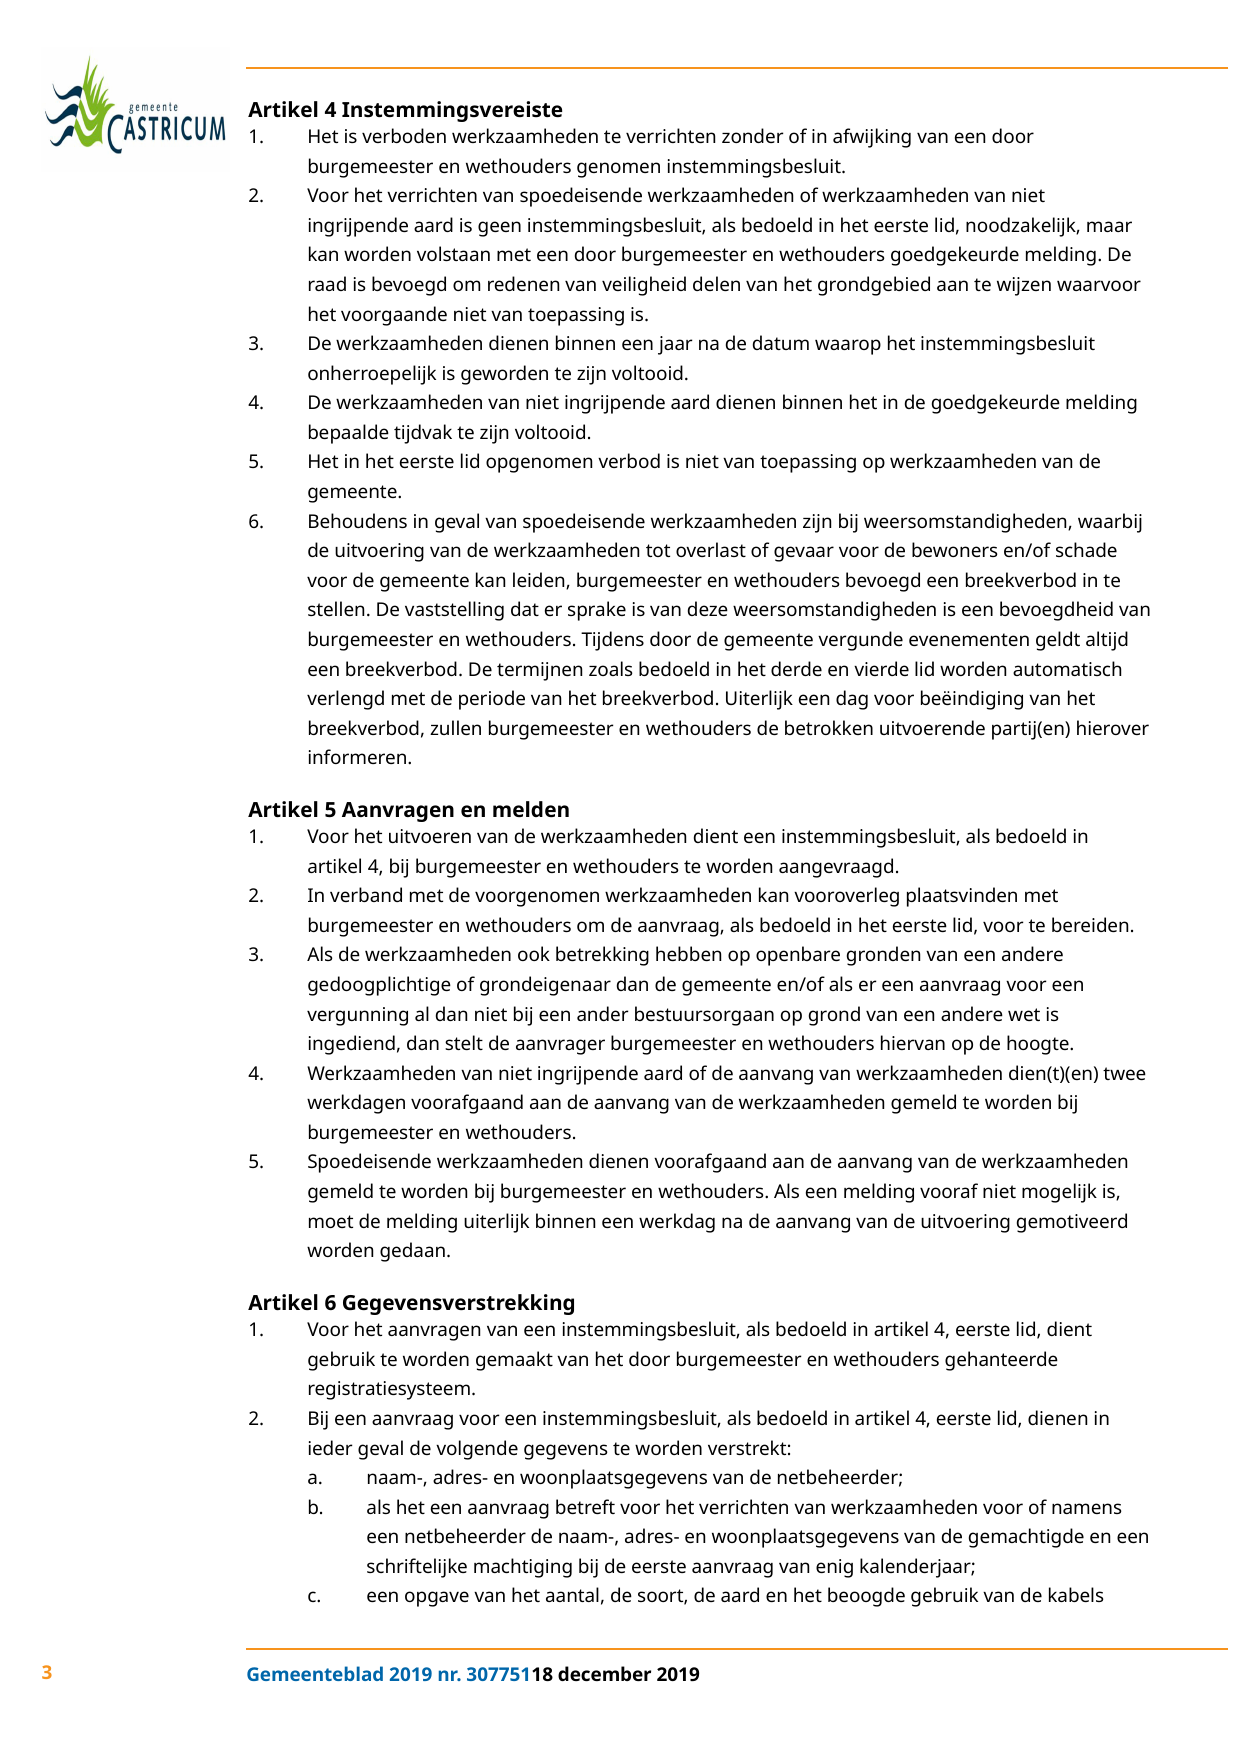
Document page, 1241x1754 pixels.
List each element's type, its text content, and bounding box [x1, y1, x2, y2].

list Voor het uitvoeren van de werkzaamheden dient een instemmingsbesluit, als bedoeld in artikel 4, bij burgemeester en wethouders te worden aangevraagd. [248, 823, 1152, 879]
list De werkzaamheden dienen binnen een jaar na de datum waarop het instemmingsbesluit onherroepelijk is geworden te zijn voltooid. [248, 330, 1152, 386]
list een opgave van het aantal, de soort, de aard en het beoogde gebruik van de kabels [307, 1583, 1152, 1608]
list Werkzaamheden van niet ingrijpende aard of de aanvang van werkzaamheden dien(t)(en) twee werkdagen voorafgaand aan de aanvang van de werkzaamheden gemeld te worden bij burgemeester en wethouders. [248, 1060, 1152, 1145]
list In verband met de voorgenomen werkzaamheden kan vooroverleg plaatsvinden met burgemeester en wethouders om de aanvraag, als bedoeld in het eerste lid, voor te bereiden. [248, 882, 1152, 938]
list Het in het eerste lid opgenomen verbod is niet van toepassing op werkzaamheden van de gemeente. [248, 449, 1152, 504]
list De werkzaamheden van niet ingrijpende aard dienen binnen het in de goedgekeurde melding bepaalde tijdvak te zijn voltooid. [248, 389, 1152, 445]
list Behoudens in geval van spoedeisende werkzaamheden zijn bij weersomstandigheden, waarbij de uitvoering van de werkzaamheden tot overlast of gevaar voor de bewoners en/of schade voor de gemeente kan leiden, burgemeester en wethouders bevoegd een breekverbod in te stellen. De vaststelling dat er sprake is van deze weersomstandigheden is een bevoegdheid van burgemeester en wethouders. Tijdens door de gemeente vergunde evenementen geldt altijd een breekverbod. De termijnen zoals bedoeld in het derde en vierde lid worden automatisch verlengd met de periode van het breekverbod. Uiterlijk een dag voor beëindiging van het breekverbod, zullen burgemeester en wethouders de betrokken uitvoerende partij(en) hierover informeren. [248, 508, 1152, 770]
list Als de werkzaamheden ook betrekking hebben op openbare gronden van een andere gedoogplichtige of grondeigenaar dan de gemeente en/of als er een aanvraag voor een vergunning al dan niet bij een ander bestuursorgaan op grond van een andere wet is ingediend, dan stelt de aanvrager burgemeester en wethouders hiervan op de hoogte. [248, 942, 1152, 1056]
list Bij een aanvraag voor een instemmingsbesluit, als bedoeld in artikel 4, eerste lid, dienen in ieder geval de volgende gegevens te worden verstrekt: [248, 1405, 1152, 1460]
list als het een aanvraag betreft voor het verrichten van werkzaamheden voor of namens een netbeheerder de naam-, adres- en woonplaatsgegevens van de gemachtigde en een schriftelijke machtiging bij de eerste aanvraag van enig kalenderjaar; [307, 1494, 1152, 1579]
list Het is verboden werkzaamheden te verrichten zonder of in afwijking van een door burgemeester en wethouders genomen instemmingsbesluit. [248, 123, 1152, 178]
list Spoedeisende werkzaamheden dienen voorafgaand aan de aanvang van de werkzaamheden gemeld te worden bij burgemeester en wethouders. Als een melding vooraf niet mogelijk is, moet de melding uiterlijk binnen een werkdag na de aanvang van de uitvoering gemotiveerd worden gedaan. [248, 1149, 1152, 1263]
text Artikel 6 Gegevensverstrekking [248, 1288, 1152, 1316]
list naam-, adres- en woonplaatsgegevens van de netbeheerder; [307, 1464, 1152, 1490]
list Voor het verrichten van spoedeisende werkzaamheden of werkzaamheden van niet ingrijpende aard is geen instemmingsbesluit, als bedoeld in het eerste lid, noodzakelijk, maar kan worden volstaan met een door burgemeester en wethouders goedgekeurde melding. De raad is bevoegd om redenen van veiligheid delen van het grondgebied aan te wijzen waarvoor het voorgaande niet van toepassing is. [248, 182, 1152, 326]
text Artikel 5 Aanvragen en melden [248, 795, 1152, 823]
list Voor het aanvragen van een instemmingsbesluit, als bedoeld in artikel 4, eerste lid, dient gebruik te worden gemaakt van het door burgemeester en wethouders gehanteerde registratiesysteem. [248, 1316, 1152, 1401]
text Artikel 4 Instemmingsvereiste [248, 95, 1152, 123]
picture [41, 47, 231, 172]
